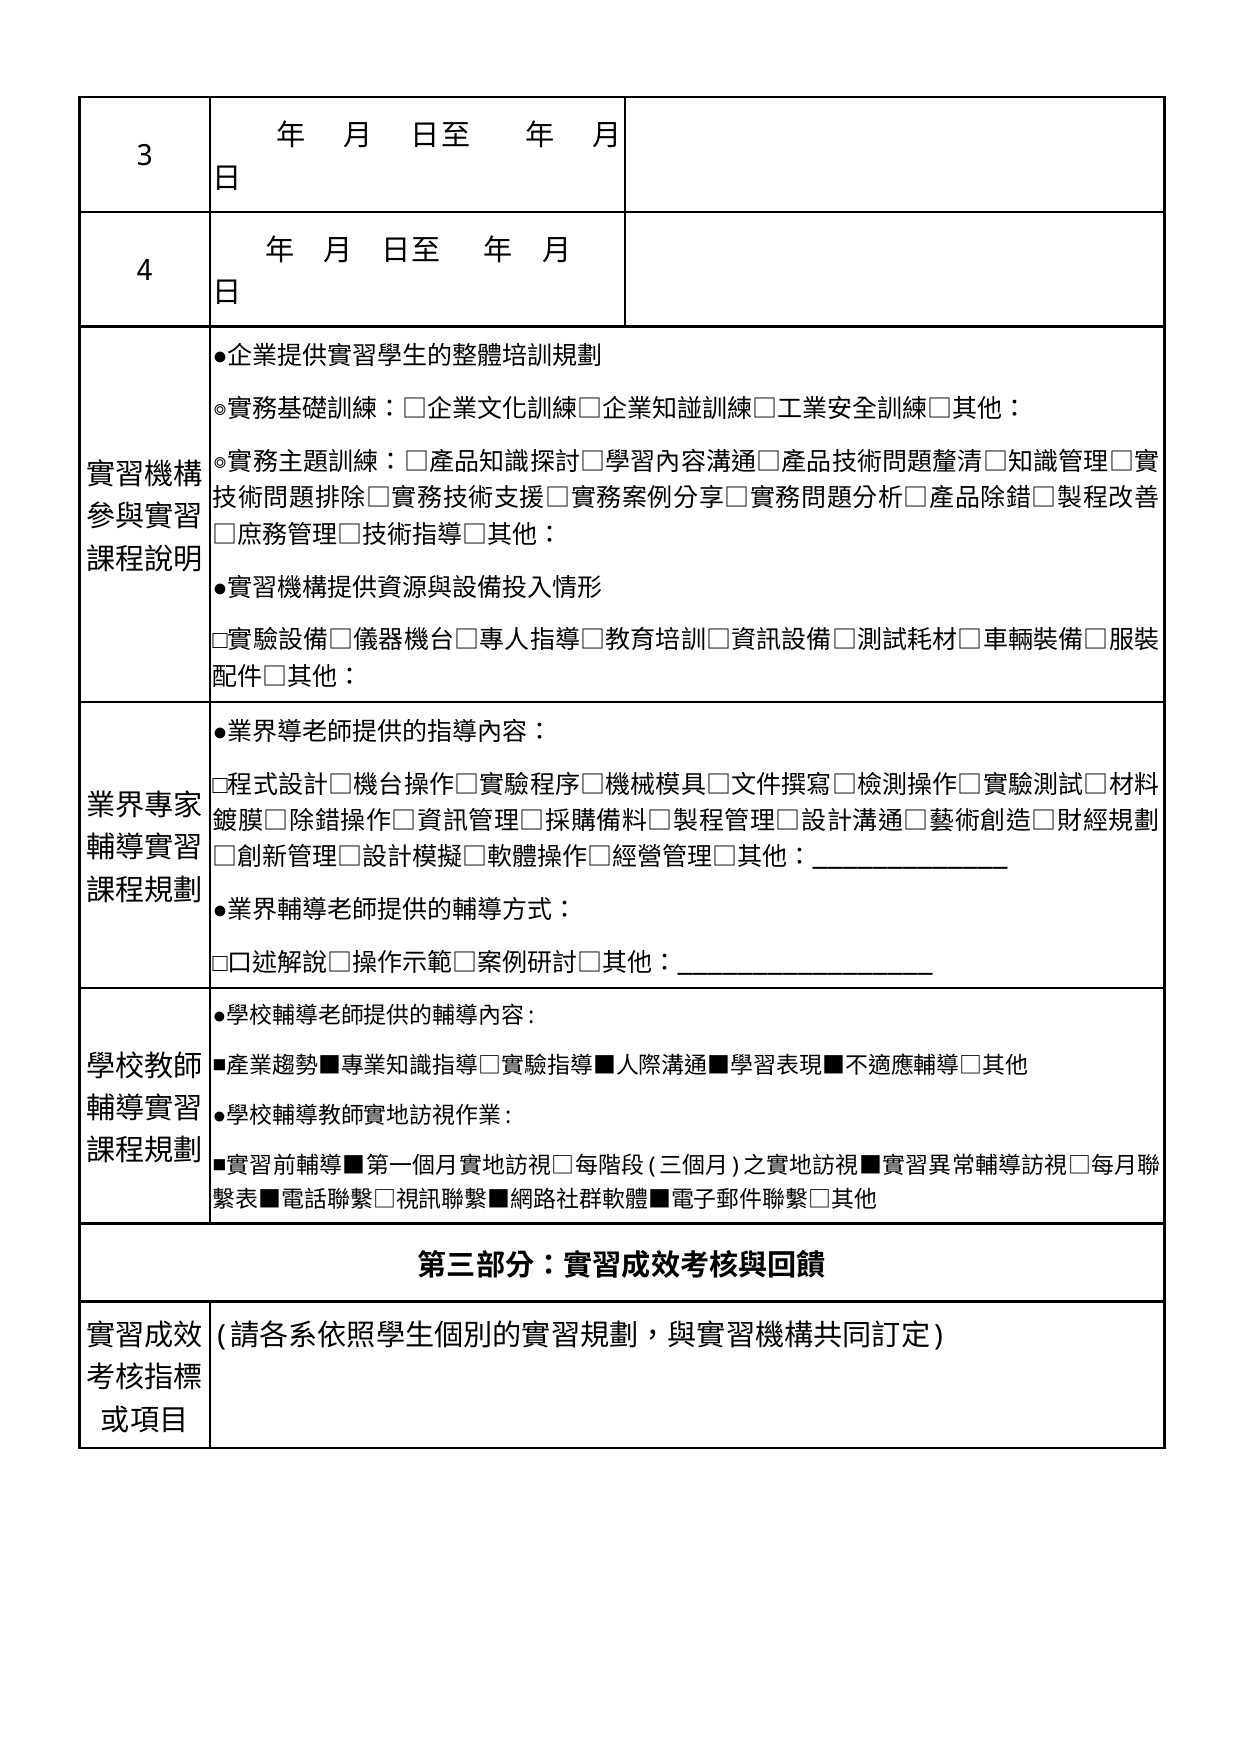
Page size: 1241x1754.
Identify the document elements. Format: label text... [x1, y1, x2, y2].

table_cell 3 [81, 98, 209, 211]
table_cell (請各系依照學生個別的實習規劃，與實習機構共同訂定) [211, 1303, 1163, 1447]
table_cell ●業界導老師提供的指導內容： □程式設計□機台操作□實驗程序□機械模具□文件撰寫□檢測操作□實驗測試□材料鍍膜□除錯操作□資訊管理□採購備料□製程管理□設計溝通□藝術創造□財經規劃□創新管理□設計模擬□軟體操作□經營管理□其他：_____________ ●業界輔導老師提供的輔導方式： □口述解說□操作示範□案例研討□其他：_________________ [211, 703, 1163, 987]
table_cell 學校教師輔導實習課程規劃 [81, 989, 209, 1222]
table_cell ●企業提供實習學生的整體培訓規劃 ◎實務基礎訓練：□企業文化訓練□企業知諩訓練□工業安全訓練□其他： ◎實務主題訓練：□產品知識探討□學習內容溝通□產品技術問題釐清□知識管理□實技術問題排除□實務技術支援□實務案例分享□實務問題分析□產品除錯□製程改善□庶務管理□技術指導□其他： ●實習機構提供資源與設備投入情形 □實驗設備□儀器機台□專人指導□教育培訓□資訊設備□測試耗材□車輛裝備□服裝配件□其他： [211, 328, 1163, 701]
table_cell 實習機構參與實習課程說明 [81, 328, 209, 701]
table_cell [626, 98, 1163, 211]
table_cell 4 [81, 213, 209, 325]
table_cell [626, 213, 1163, 325]
table_cell 第三部分：實習成效考核與回饋 [81, 1225, 1163, 1300]
table_cell 業界專家輔導實習課程規劃 [81, 703, 209, 987]
table_cell 年 月 日至 年 月 日 [211, 98, 624, 211]
table_cell 實習成效考核指標或項目 [81, 1303, 209, 1447]
table_cell ●學校輔導老師提供的輔導內容: ■產業趨勢■專業知識指導□實驗指導■人際溝通■學習表現■不適應輔導□其他 ●學校輔導教師實地訪視作業: ■實習前輔導■第一個月實地訪視□每階段(三個月)之實地訪視■實習異常輔導訪視□每月聯繫表■電話聯繫□視訊聯繫■網路社群軟體■電子郵件聯繫□其他 [211, 989, 1163, 1222]
table_cell 年 月 日至 年 月 日 [211, 213, 624, 325]
